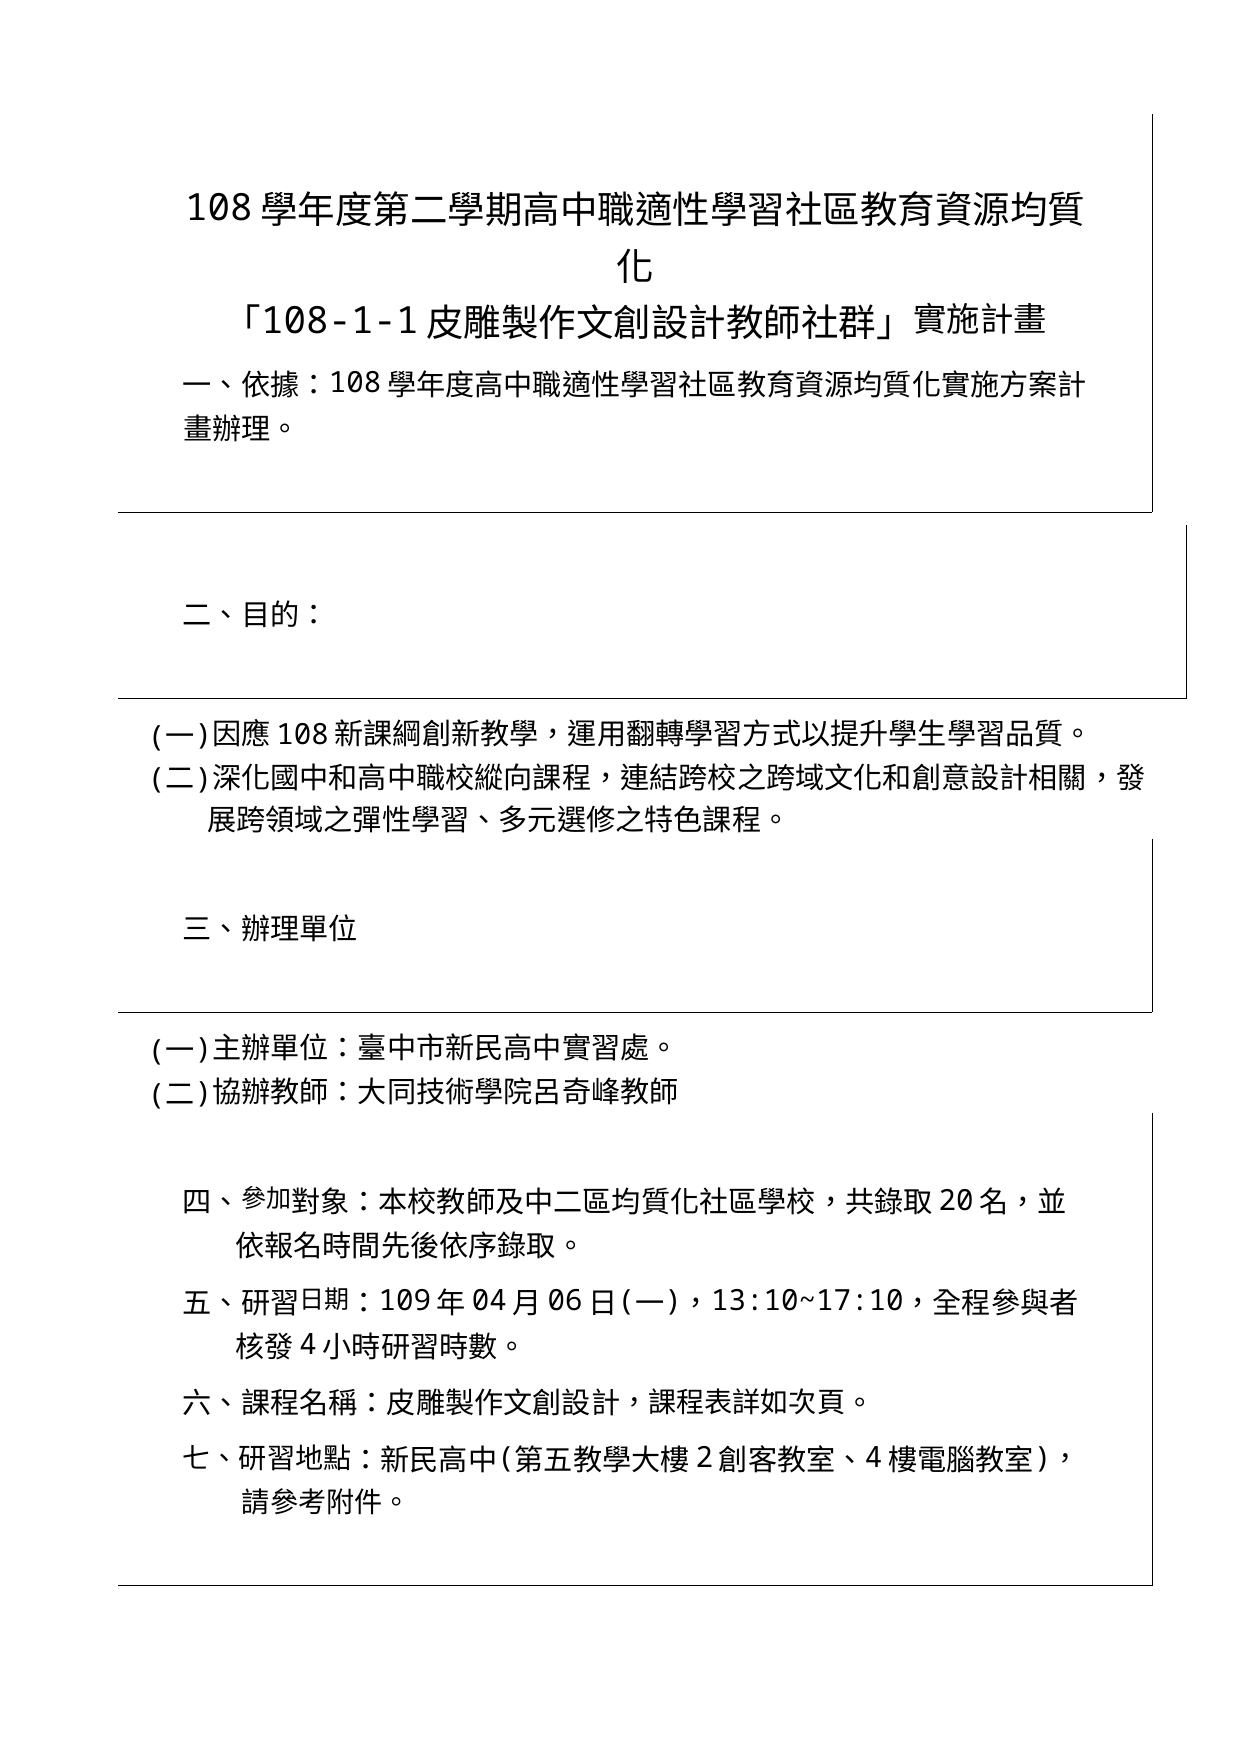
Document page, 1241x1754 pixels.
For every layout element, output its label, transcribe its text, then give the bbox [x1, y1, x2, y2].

text 「108-1-1皮雕製作文創設計教師社群」實施計畫 [118, 291, 1152, 295]
text 108學年度第二學期高中職適性學習社區教育資源均質化 [118, 114, 1152, 291]
text 四、參加對象：本校教師及中二區均質化社區學校，共錄取20名，並依報名時間先後依序錄取。 [118, 1113, 1152, 1213]
text (一)主辦單位：臺中市新民高中實習處。 [148, 1025, 1152, 1069]
text 六、課程名稱：皮雕製作文創設計，課程表詳如次頁。 [118, 1314, 1152, 1370]
text 一、依據：108學年度高中職適性學習社區教育資源均質化實施方案計畫辦理。 [118, 295, 1152, 512]
text 七、研習地點：新民高中(第五教學大樓2創客教室、4樓電腦教室)，請參考附件。 [118, 1370, 1152, 1585]
text 三、辦理單位 [118, 839, 1152, 1012]
text 五、研習日期：109年04月06日(一)，13:10~17:10，全程參與者核發4小時研習時數。 [118, 1213, 1152, 1314]
text (一)因應108新課綱創新教學，運用翻轉學習方式以提升學生學習品質。 [148, 711, 1152, 754]
text (二)協辦教師：大同技術學院呂奇峰教師 [148, 1069, 1152, 1113]
text (二)深化國中和高中職校縱向課程，連結跨校之跨域文化和創意設計相關，發展跨領域之彈性學習、多元選修之特色課程。 [148, 754, 1152, 839]
text 二、目的： [118, 525, 1186, 698]
